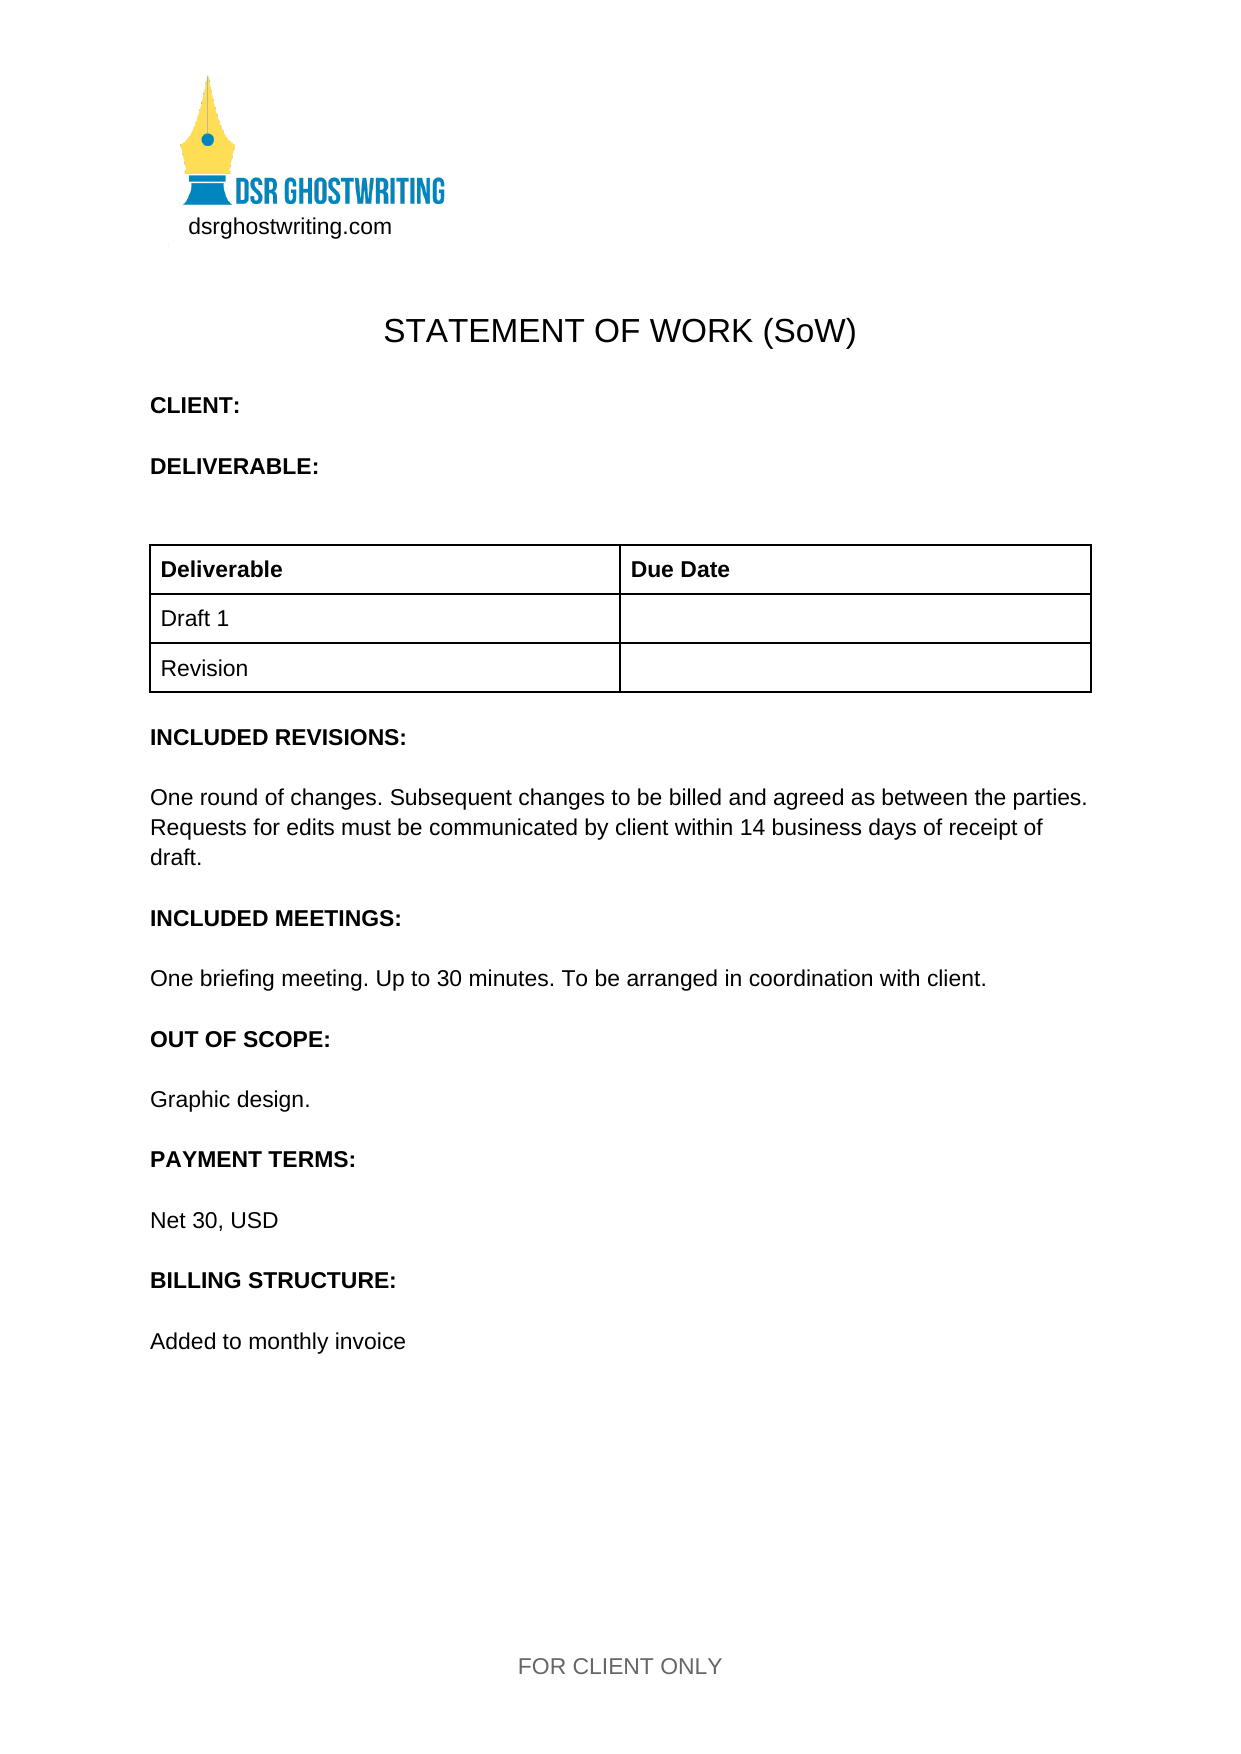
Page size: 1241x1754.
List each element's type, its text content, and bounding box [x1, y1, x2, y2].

table_cell [621, 644, 1090, 691]
picture [150, 75, 462, 214]
text Net 30, USD [150, 1207, 1090, 1233]
text DELIVERABLE: [150, 453, 1090, 479]
text dsrghostwriting.com [150, 213, 1090, 240]
table_header Deliverable [151, 546, 619, 593]
text One round of changes. Subsequent changes to be billed and agreed as between the parties. Requests for edits must be communicated by client within 14 business days of receipt of draft. [150, 784, 1090, 871]
text OUT OF SCOPE: [150, 1026, 1090, 1052]
subtitle STATEMENT OF WORK (SoW) [150, 311, 1090, 350]
table_cell Draft 1 [151, 595, 619, 642]
text BILLING STRUCTURE: [150, 1267, 1090, 1294]
text INCLUDED MEETINGS: [150, 905, 1090, 931]
text Added to monthly invoice [150, 1328, 1090, 1354]
text One briefing meeting. Up to 30 minutes. To be arranged in coordination with client. [150, 965, 1090, 992]
text INCLUDED REVISIONS: [150, 723, 1090, 750]
table_cell Revision [151, 644, 619, 691]
text PAYMENT TERMS: [150, 1146, 1090, 1173]
table_cell [621, 595, 1090, 642]
text CLIENT: [150, 392, 1090, 419]
table_header Due Date [621, 546, 1090, 593]
text Graphic design. [150, 1086, 1090, 1112]
